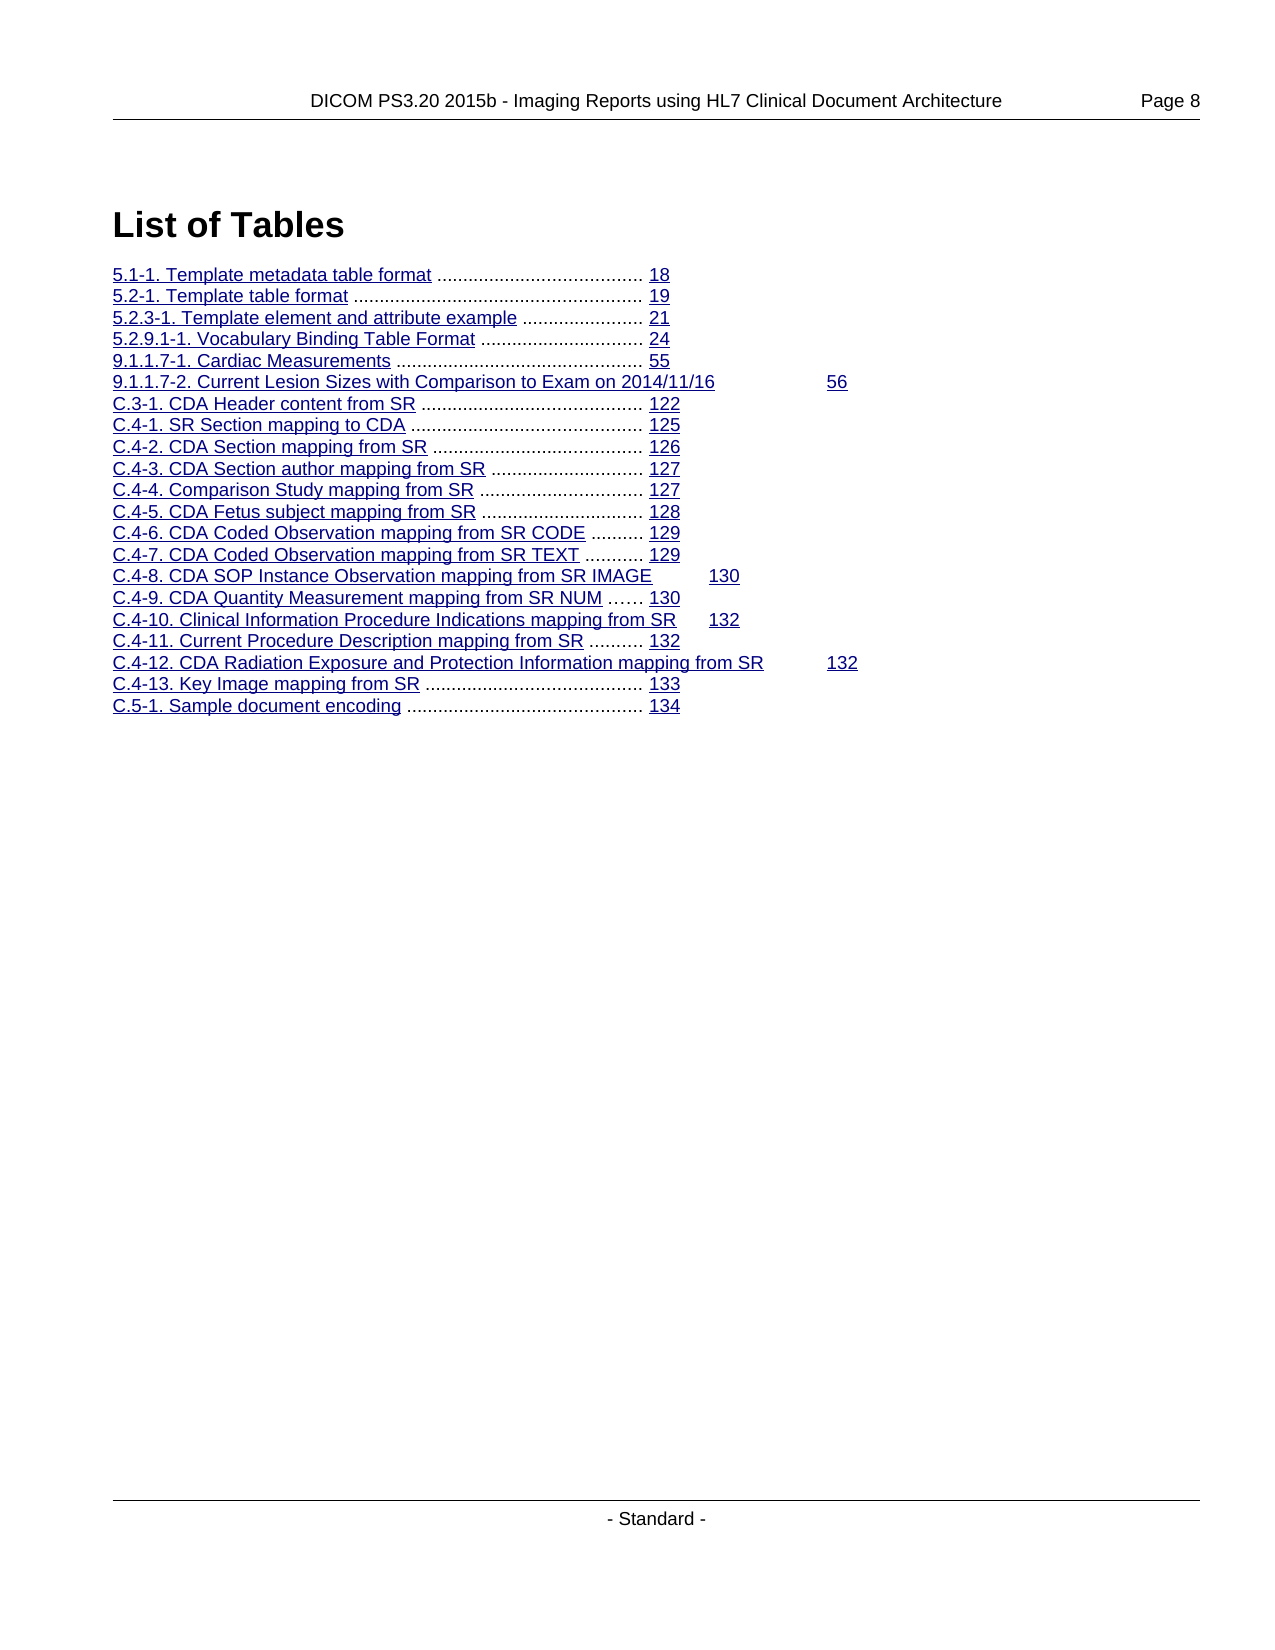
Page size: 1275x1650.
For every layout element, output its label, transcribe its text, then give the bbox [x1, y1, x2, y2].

text C.4-1. SR Section mapping to CDA 0 [112, 414, 1175, 436]
text 5.1-1. Template metadata table format 0 [112, 263, 1175, 285]
text C.4-13. Key Image mapping from SR 0 [112, 673, 1175, 694]
text C.4-8. CDA SOP Instance Observation mapping from SR IMAGE 0 [112, 565, 1175, 587]
text List of Tables [112, 204, 1200, 245]
text 9.1.1.7-2. Current Lesion Sizes with Comparison to Exam on 2014/11/16 0 [112, 371, 1175, 393]
text C.4-10. Clinical Information Procedure Indications mapping from SR 0 [112, 608, 1175, 630]
text C.4-3. CDA Section author mapping from SR 0 [112, 457, 1175, 479]
text 5.2.3-1. Template element and attribute example 0 [112, 306, 1175, 328]
text C.4-9. CDA Quantity Measurement mapping from SR NUM 0 [112, 587, 1175, 608]
text 5.2-1. Template table format 0 [112, 285, 1175, 306]
text C.4-2. CDA Section mapping from SR 0 [112, 436, 1175, 457]
text C.5-1. Sample document encoding 0 [112, 694, 1175, 716]
text 9.1.1.7-1. Cardiac Measurements 0 [112, 349, 1175, 371]
text C.4-11. Current Procedure Description mapping from SR 0 [112, 630, 1175, 651]
text C.4-12. CDA Radiation Exposure and Protection Information mapping from SR 0 [112, 651, 1175, 673]
text C.3-1. CDA Header content from SR 0 [112, 393, 1175, 414]
text C.4-5. CDA Fetus subject mapping from SR 0 [112, 501, 1175, 522]
text C.4-7. CDA Coded Observation mapping from SR TEXT 0 [112, 544, 1175, 565]
text C.4-6. CDA Coded Observation mapping from SR CODE 0 [112, 522, 1175, 544]
text C.4-4. Comparison Study mapping from SR 0 [112, 479, 1175, 501]
text 5.2.9.1-1. Vocabulary Binding Table Format 0 [112, 328, 1175, 349]
